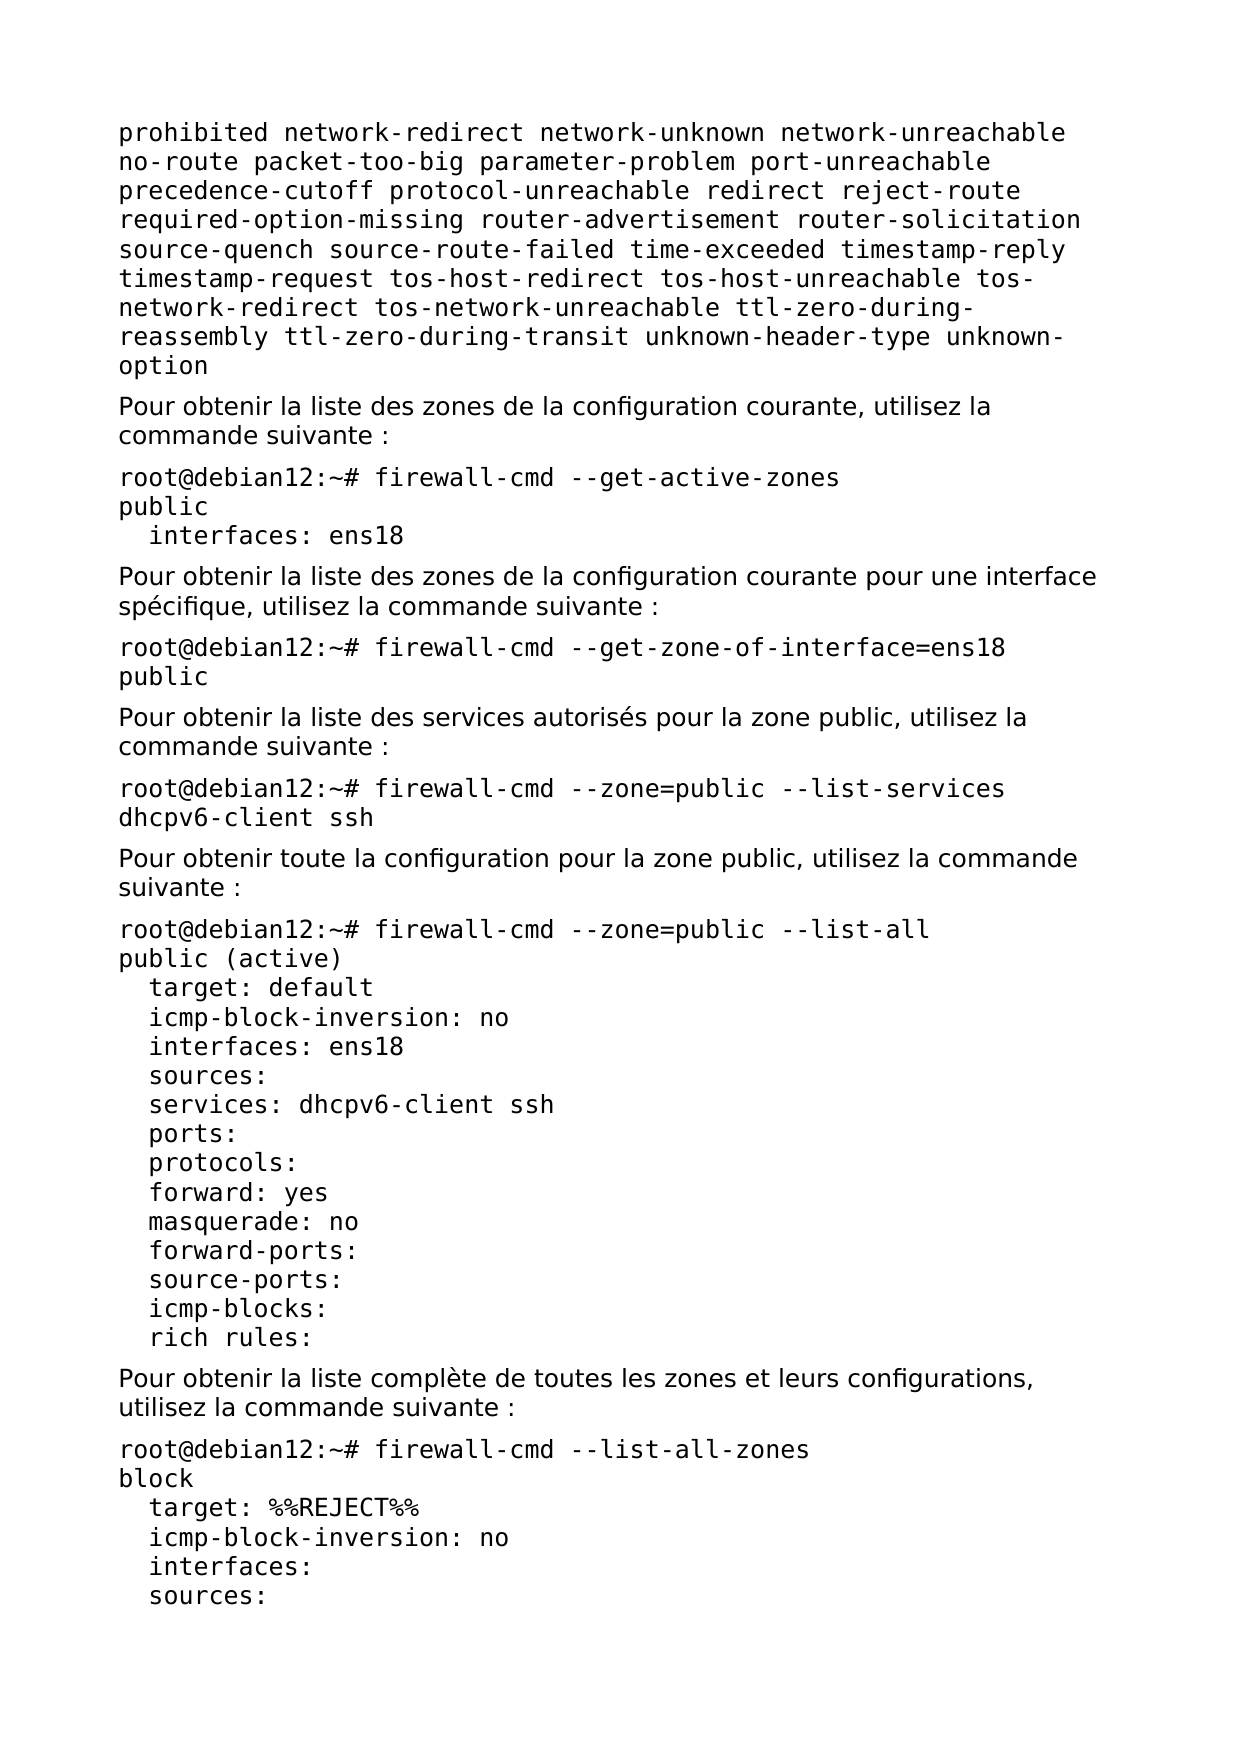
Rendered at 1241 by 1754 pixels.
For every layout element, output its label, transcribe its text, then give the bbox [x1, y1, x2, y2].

text Pour obtenir la liste des zones de la configuration courante, utilisez la commande suivante : [118, 392, 1122, 451]
text Pour obtenir la liste complète de toutes les zones et leurs configurations, utilisez la commande suivante : [118, 1364, 1122, 1423]
text prohibited network-redirect network-unknown network-unreachable no-route packet-too-big parameter-problem port-unreachable precedence-cutoff protocol-unreachable redirect reject-route required-option-missing router-advertisement router-solicitation source-quench source-route-failed time-exceeded timestamp-reply timestamp-request tos-host-redirect tos-host-unreachable tos-network-redirect tos-network-unreachable ttl-zero-during-reassembly ttl-zero-during-transit unknown-header-type unknown-option [118, 118, 1122, 381]
text root@debian12:~# firewall-cmd --get-active-zones public interfaces: ens18 [118, 463, 1122, 551]
text root@debian12:~# firewall-cmd --list-all-zones block target: %%REJECT%% icmp-block-inversion: no interfaces: sources: [118, 1435, 1122, 1610]
text Pour obtenir toute la configuration pour la zone public, utilisez la commande suivante : [118, 844, 1122, 903]
text root@debian12:~# firewall-cmd --zone=public --list-services dhcpv6-client ssh [118, 774, 1122, 833]
text root@debian12:~# firewall-cmd --zone=public --list-all public (active) target: default icmp-block-inversion: no interfaces: ens18 sources: services: dhcpv6-client ssh ports: protocols: forward: yes masquerade: no forward-ports: source-ports: icmp-blocks: rich rules: [118, 915, 1122, 1353]
text Pour obtenir la liste des services autorisés pour la zone public, utilisez la commande suivante : [118, 703, 1122, 762]
text root@debian12:~# firewall-cmd --get-zone-of-interface=ens18 public [118, 633, 1122, 692]
text Pour obtenir la liste des zones de la configuration courante pour une interface spécifique, utilisez la commande suivante : [118, 562, 1122, 621]
